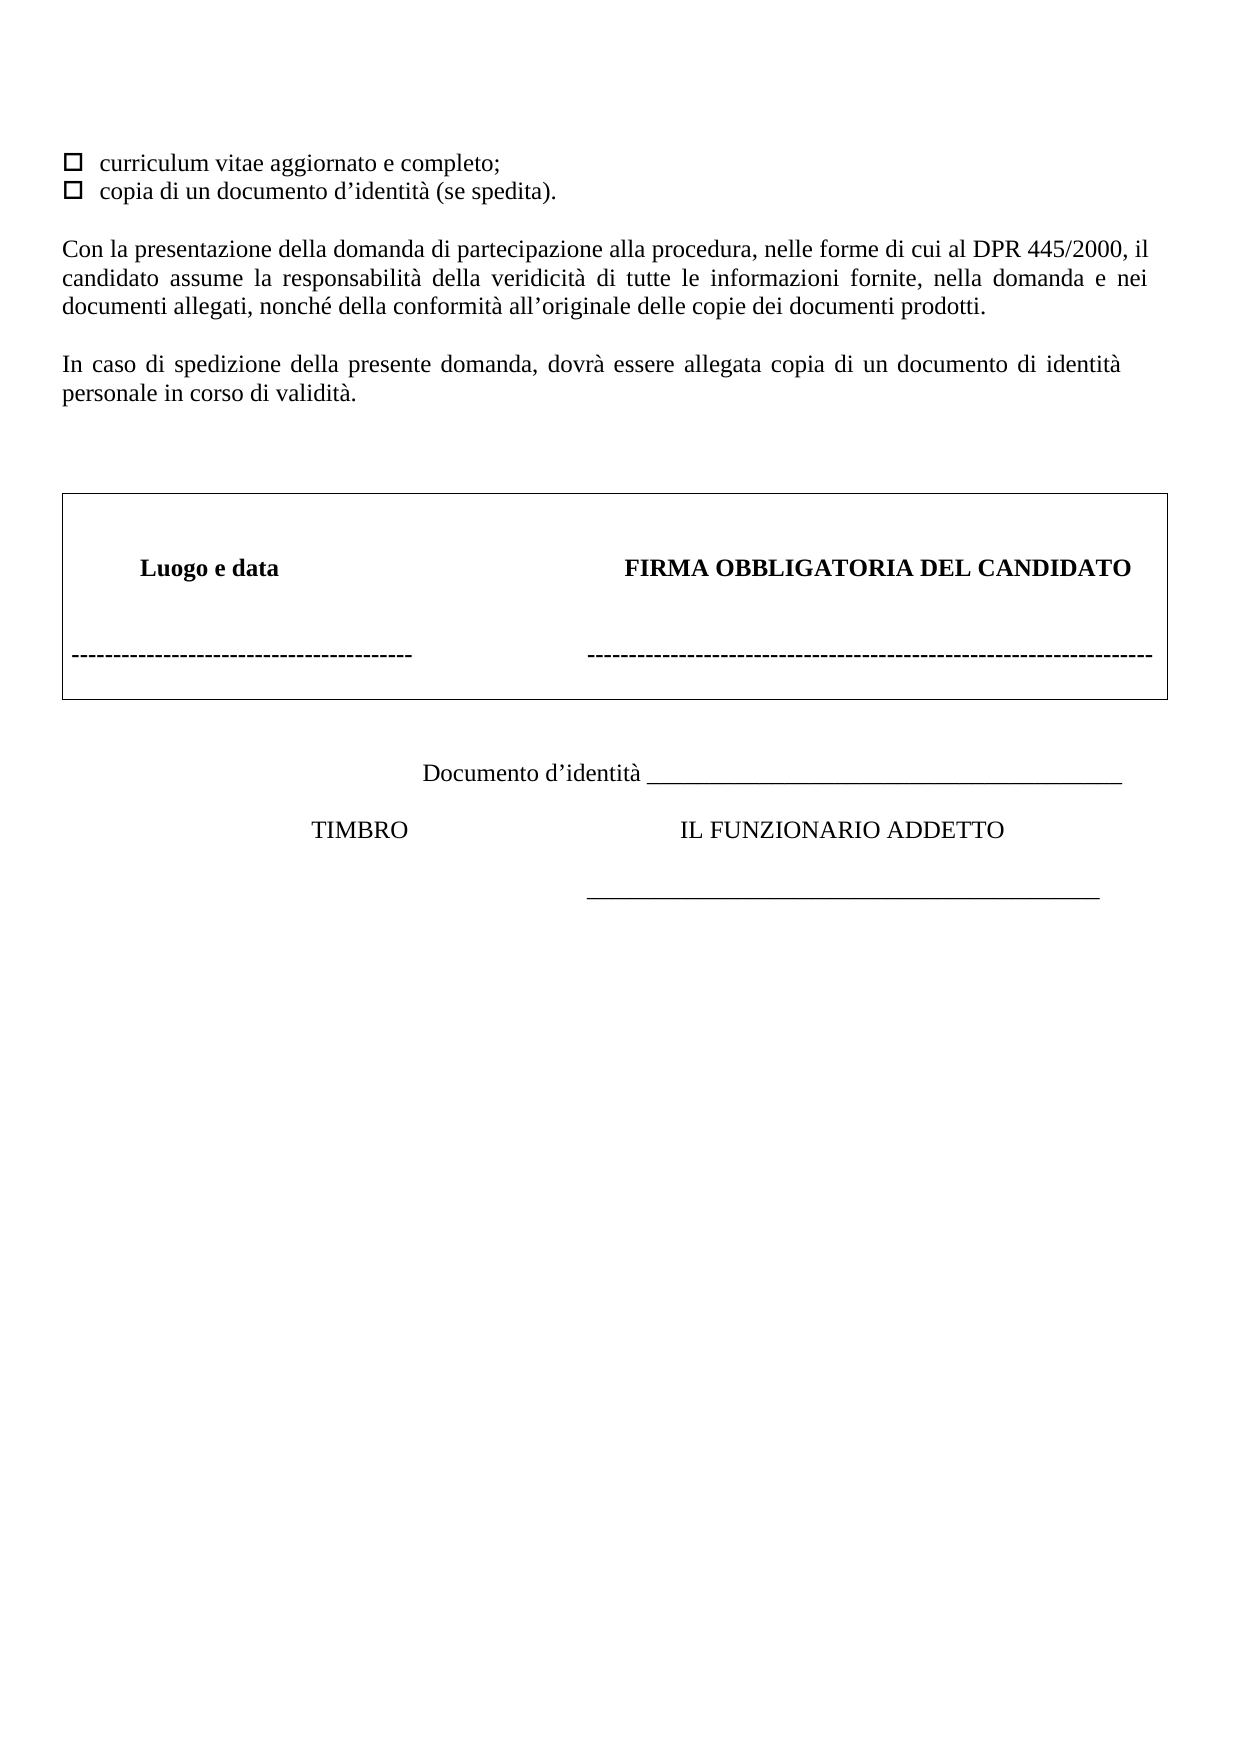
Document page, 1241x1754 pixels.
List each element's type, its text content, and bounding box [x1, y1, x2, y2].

text _________________________________________ [587, 873, 1122, 901]
text Con la presentazione della domanda di partecipazione alla procedura, nelle forme di cui al DPR 445/2000, il candidato assume la responsabilità della veridicità di tutte le informazioni fornite, nella domanda e nei documenti allegati, nonché della conformità all’originale delle copie dei documenti prodotti. [62, 234, 1149, 320]
text TIMBRO IL FUNZIONARIO ADDETTO [118, 815, 1122, 844]
list curriculum vitae aggiornato e completo; [118, 148, 1149, 176]
text ----------------------------------------- -------------------------------------------------------------------- [63, 636, 1167, 668]
text In caso di spedizione della presente domanda, dovrà essere allegata copia di un documento di identità personale in corso di validità. [62, 349, 1122, 406]
text Luogo e data FIRMA OBBLIGATORIA DEL CANDIDATO [63, 550, 1167, 582]
list copia di un documento d’identità (se spedita). [118, 176, 1149, 205]
text Documento d’identità ______________________________________ [118, 758, 1122, 786]
